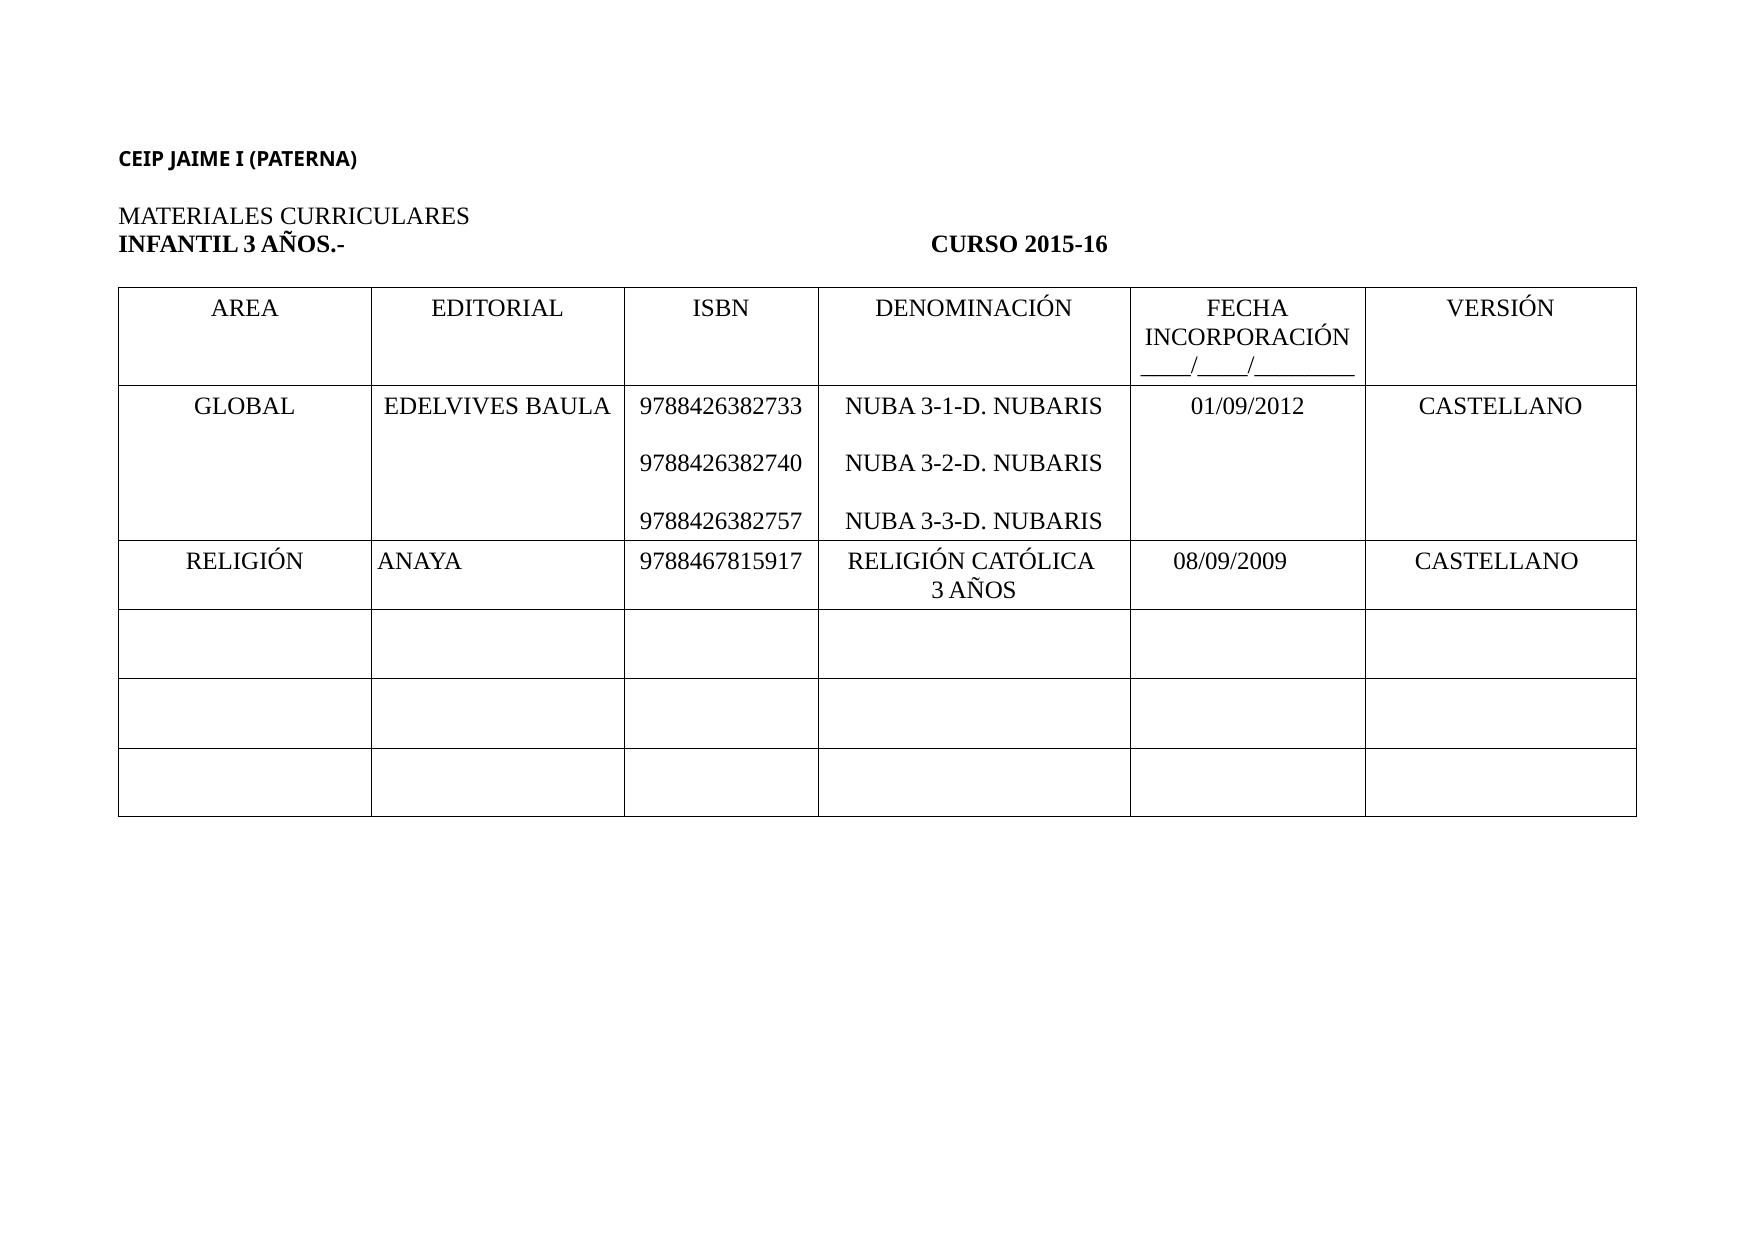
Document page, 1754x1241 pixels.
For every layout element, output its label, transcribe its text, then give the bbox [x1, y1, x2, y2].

table_cell [119, 749, 371, 816]
table_cell [1131, 610, 1365, 678]
table_cell RELIGIÓN [119, 541, 371, 609]
table_cell [1131, 679, 1365, 747]
table_header DENOMINACIÓN [819, 288, 1130, 385]
table_cell [372, 749, 624, 816]
table_cell 08/09/2009 [1131, 541, 1365, 609]
table_cell [1366, 610, 1636, 678]
table_cell EDELVIVES BAULA [372, 386, 624, 540]
table_cell GLOBAL [119, 386, 371, 540]
table_cell [625, 679, 818, 747]
table_cell ANAYA [372, 541, 624, 609]
table_cell 01/09/2012 [1131, 386, 1365, 540]
table_cell [1366, 679, 1636, 747]
table_header ISBN [625, 288, 818, 385]
table_cell [625, 610, 818, 678]
table_header AREA [119, 288, 371, 385]
table_cell [625, 749, 818, 816]
table_cell [819, 749, 1130, 816]
table_cell [372, 610, 624, 678]
table_header FECHA INCORPORACIÓN ____/____/________ [1131, 288, 1365, 385]
table_cell [372, 679, 624, 747]
table_cell NUBA 3-1-D. NUBARIS NUBA 3-2-D. NUBARIS NUBA 3-3-D. NUBARIS [819, 386, 1130, 540]
table_cell [119, 679, 371, 747]
table_cell 9788467815917 [625, 541, 818, 609]
text CEIP JAIME I (PATERNA) [118, 144, 1636, 172]
table_cell [1366, 749, 1636, 816]
table_cell [1131, 749, 1365, 816]
table_cell [819, 679, 1130, 747]
text INFANTIL 3 AÑOS.- CURSO 2015-16 [118, 229, 1636, 258]
table_cell 9788426382733 9788426382740 9788426382757 [625, 386, 818, 540]
table_header EDITORIAL [372, 288, 624, 385]
table_cell CASTELLANO [1366, 386, 1636, 540]
table_cell [119, 610, 371, 678]
table_cell CASTELLANO [1366, 541, 1636, 609]
table_header VERSIÓN [1366, 288, 1636, 385]
table_cell RELIGIÓN CATÓLICA 3 AÑOS [819, 541, 1130, 609]
text MATERIALES CURRICULARES [118, 201, 1636, 229]
table_cell [819, 610, 1130, 678]
